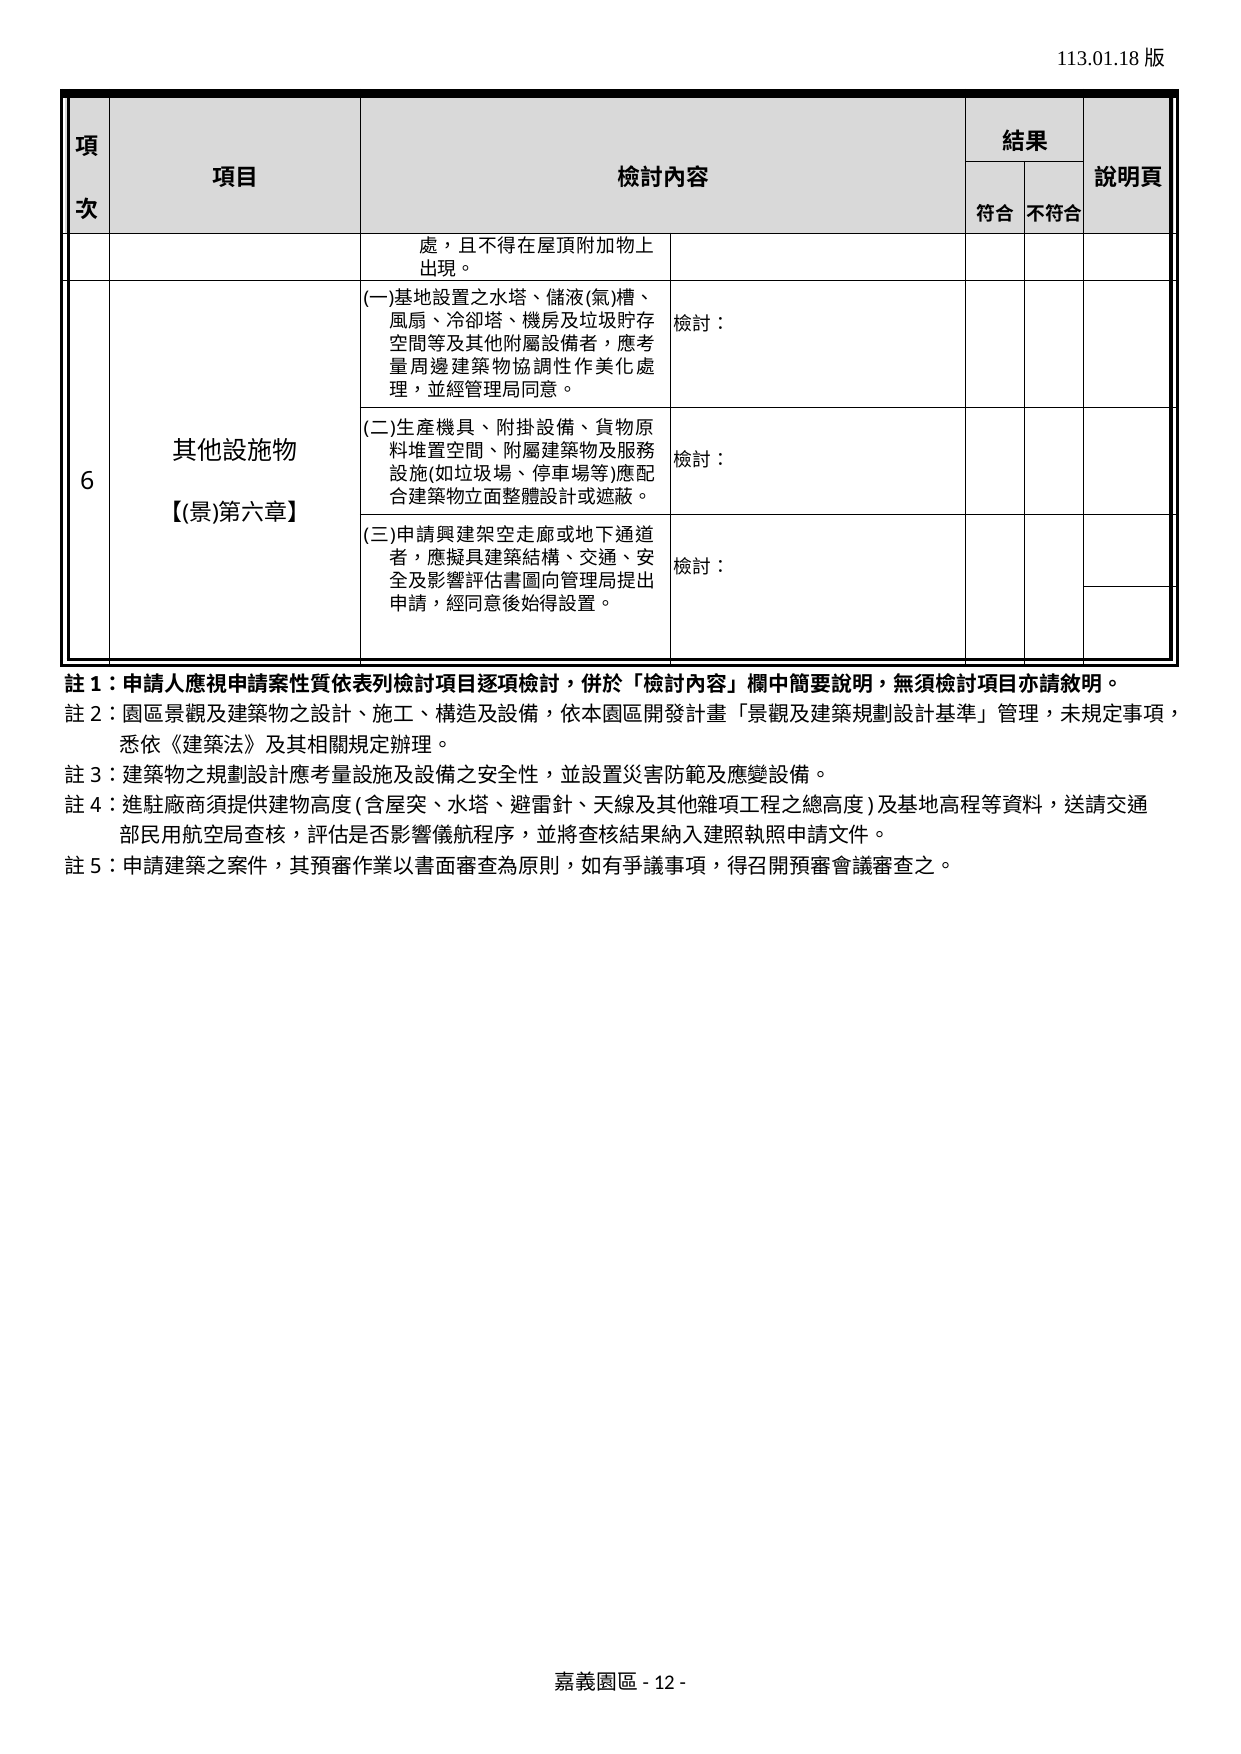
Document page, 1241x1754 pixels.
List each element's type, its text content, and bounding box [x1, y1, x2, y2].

table_cell [1084, 281, 1169, 407]
table_cell [1025, 515, 1083, 658]
table_cell [966, 281, 1024, 407]
table_header 項次 [70, 98, 109, 233]
table_cell [966, 515, 1024, 658]
table_cell 其他設施物 【(景)第六章】 [110, 281, 360, 658]
table_header 結果 [966, 98, 1083, 161]
table_cell 檢討： [671, 515, 965, 658]
text 註1：申請人應視申請案性質依表列檢討項目逐項檢討，併於「檢討內容」欄中簡要說明，無須檢討項目亦請敘明。 [64, 667, 1165, 697]
table_cell 處，且不得在屋頂附加物上出現。 [361, 234, 670, 279]
table_cell (三)申請興建架空走廊或地下通道者，應擬具建築結構、交通、安全及影響評估書圖向管理局提出申請，經同意後始得設置。 [361, 515, 670, 658]
table_cell [1084, 234, 1169, 279]
table_cell [966, 408, 1024, 514]
text 註2：園區景觀及建築物之設計、施工、構造及設備，依本園區開發計畫「景觀及建築規劃設計基準」管理，未規定事項，悉依《建築法》及其相關規定辦理。 [64, 697, 1165, 758]
table_cell [1025, 408, 1083, 514]
table_cell [1084, 515, 1169, 586]
text 註3：建築物之規劃設計應考量設施及設備之安全性，並設置災害防範及應變設備。 [64, 758, 1165, 788]
table_cell 檢討： [671, 281, 965, 407]
table_cell 符合 [966, 162, 1024, 233]
table_cell [110, 234, 360, 279]
text 註4：進駐廠商須提供建物高度(含屋突、水塔、避雷針、天線及其他雜項工程之總高度)及基地高程等資料，送請交通部民用航空局查核，評估是否影響儀航程序，並將查核結果納入建照執照申請文件。 [64, 788, 1165, 849]
table_header 說明頁 [1084, 98, 1169, 233]
table_cell [70, 234, 109, 279]
table_cell 6 [70, 281, 109, 658]
table_cell [1084, 408, 1169, 514]
table_cell (一)基地設置之水塔、儲液(氣)槽、風扇、冷卻塔、機房及垃圾貯存空間等及其他附屬設備者，應考量周邊建築物協調性作美化處理，並經管理局同意。 [361, 281, 670, 407]
table_cell (二)生產機具、附掛設備、貨物原料堆置空間、附屬建築物及服務設施(如垃圾場、停車場等)應配合建築物立面整體設計或遮蔽。 [361, 408, 670, 514]
table_cell 不符合 [1025, 162, 1083, 233]
table_cell [671, 234, 965, 279]
table_header 項目 [110, 98, 360, 233]
table_cell 檢討： [671, 408, 965, 514]
table_header 檢討內容 [361, 98, 965, 233]
table_cell [1084, 587, 1169, 658]
text 註5：申請建築之案件，其預審作業以書面審查為原則，如有爭議事項，得召開預審會議審查之。 [64, 849, 1165, 879]
table_cell [1025, 281, 1083, 407]
table_cell [966, 234, 1024, 279]
table_cell [1025, 234, 1083, 279]
